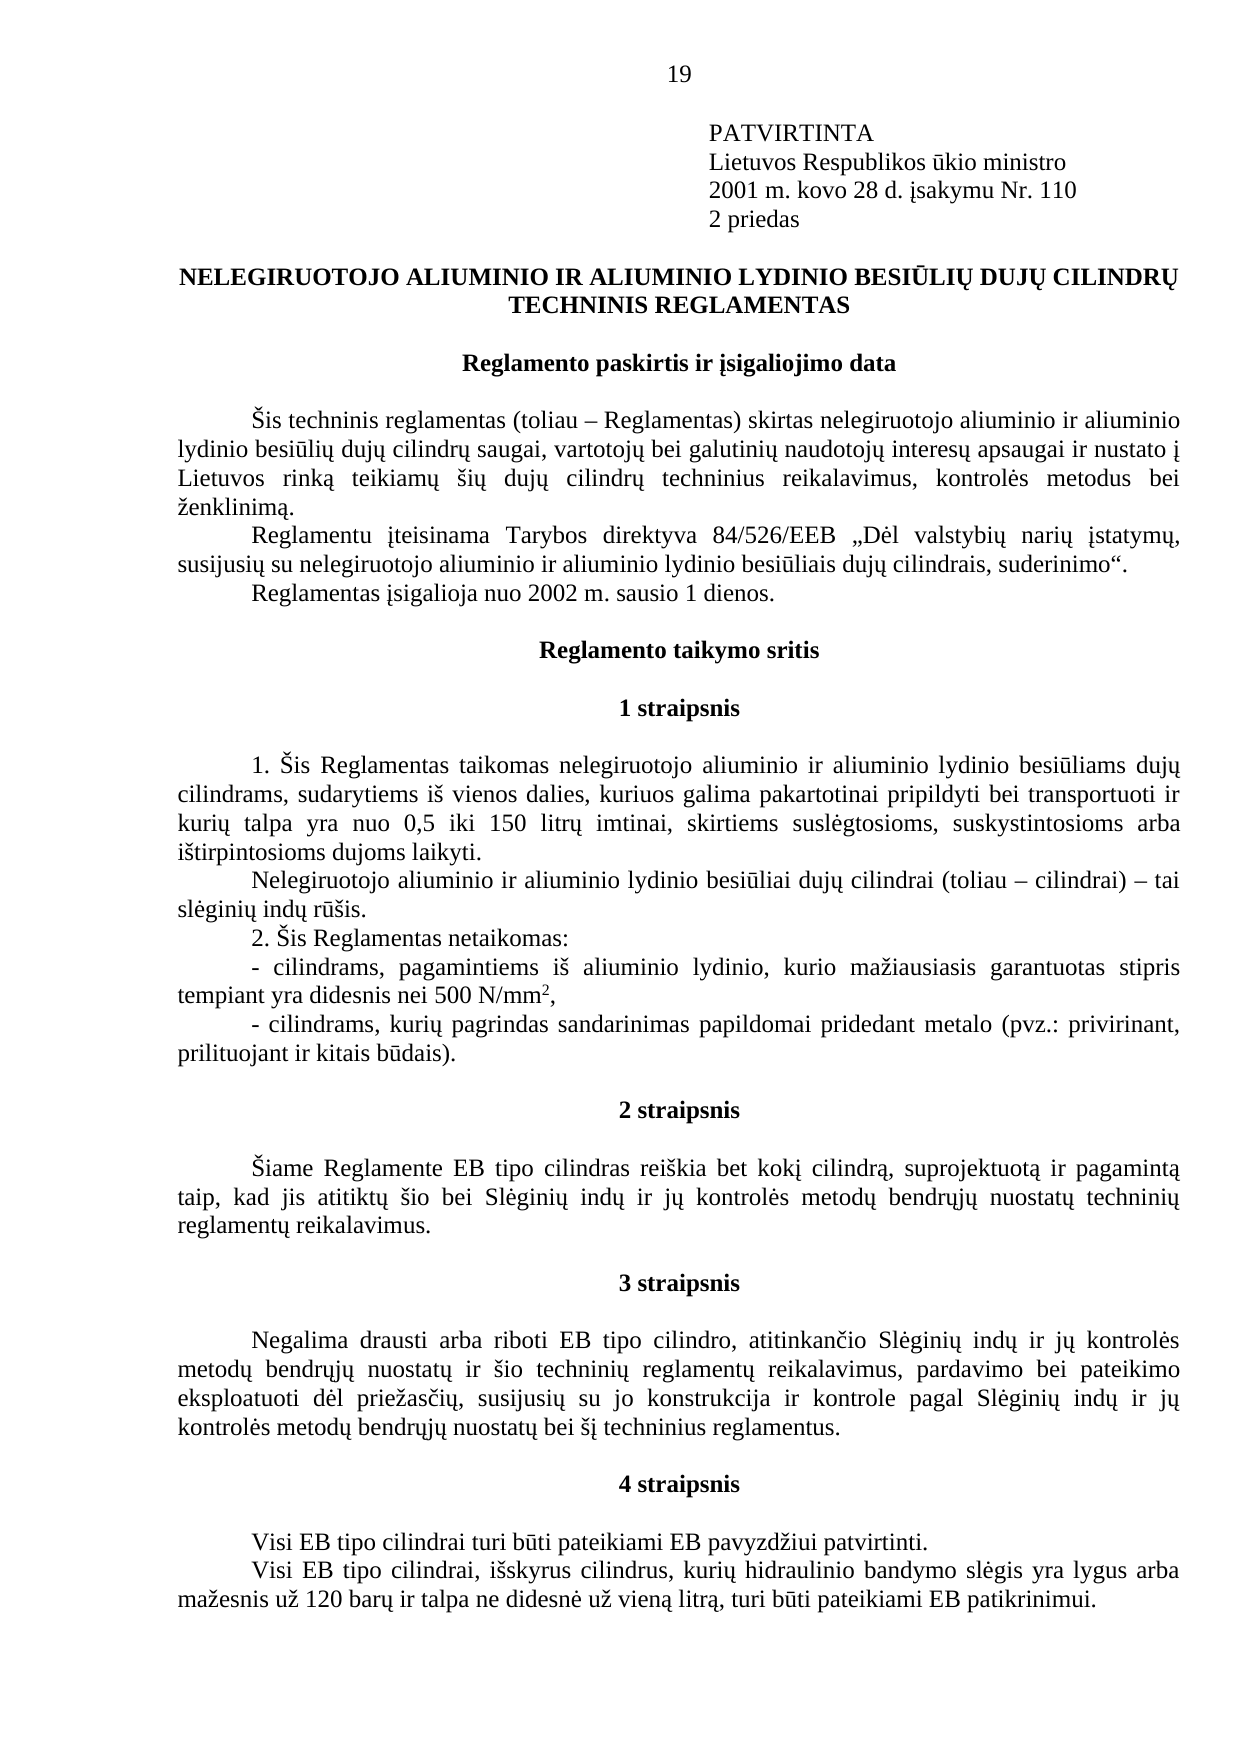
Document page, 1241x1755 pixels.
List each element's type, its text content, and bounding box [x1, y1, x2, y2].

text 2001 m. kovo 28 d. įsakymu Nr. 110 [177, 176, 1181, 204]
text 2 priedas [177, 204, 1181, 233]
text 3 straipsnis [177, 1268, 1181, 1297]
text - cilindrams, kurių pagrindas sandarinimas papildomai pridedant metalo (pvz.: privirinant, prilituojant ir kitais būdais). [177, 1009, 1181, 1067]
text Visi EB tipo cilindrai turi būti pateikiami EB pavyzdžiui patvirtinti. [177, 1527, 1181, 1556]
text Reglamentas įsigalioja nuo 2002 m. sausio 1 dienos. [177, 578, 1181, 607]
text 2 straipsnis [177, 1096, 1181, 1124]
text Nelegiruotojo aliuminio ir aliuminio lydinio besiūliai dujų cilindrai (toliau – cilindrai) – tai slėginių indų rūšis. [177, 866, 1181, 923]
text - cilindrams, pagamintiems iš aliuminio lydinio, kurio mažiausiasis garantuotas stipris tempiant yra didesnis nei 500 N/mm2, [177, 952, 1181, 1009]
text NELEGIRUOTOJO ALIUMINIO IR ALIUMINIO LYDINIO BESIŪLIŲ DUJŲ CILINDRŲ TECHNINIS REGLAMENTAS [177, 262, 1181, 319]
text Šiame Reglamente EB tipo cilindras reiškia bet kokį cilindrą, suprojektuotą ir pagamintą taip, kad jis atitiktų šio bei Slėginių indų ir jų kontrolės metodų bendrųjų nuostatų techninių reglamentų reikalavimus. [177, 1153, 1181, 1239]
text Reglamentu įteisinama Tarybos direktyva 84/526/EEB „Dėl valstybių narių įstatymų, susijusių su nelegiruotojo aliuminio ir aliuminio lydinio besiūliais dujų cilindrais, suderinimo“. [177, 521, 1181, 578]
text Lietuvos Respublikos ūkio ministro [177, 147, 1181, 176]
text 4 straipsnis [177, 1469, 1181, 1498]
text 1 straipsnis [177, 693, 1181, 722]
text Negalima drausti arba riboti EB tipo cilindro, atitinkančio Slėginių indų ir jų kontrolės metodų bendrųjų nuostatų ir šio techninių reglamentų reikalavimus, pardavimo bei pateikimo eksploatuoti dėl priežasčių, susijusių su jo konstrukcija ir kontrole pagal Slėginių indų ir jų kontrolės metodų bendrųjų nuostatų bei šį techninius reglamentus. [177, 1326, 1181, 1441]
text Šis techninis reglamentas (toliau – Reglamentas) skirtas nelegiruotojo aliuminio ir aliuminio lydinio besiūlių dujų cilindrų saugai, vartotojų bei galutinių naudotojų interesų apsaugai ir nustato į Lietuvos rinką teikiamų šių dujų cilindrų techninius reikalavimus, kontrolės metodus bei ženklinimą. [177, 406, 1181, 521]
text Reglamento taikymo sritis [177, 636, 1181, 664]
text Visi EB tipo cilindrai, išskyrus cilindrus, kurių hidraulinio bandymo slėgis yra lygus arba mažesnis už 120 barų ir talpa ne didesnė už vieną litrą, turi būti pateikiami EB patikrinimui. [177, 1556, 1181, 1613]
text PATVIRTINTA [709, 118, 1181, 147]
text Reglamento paskirtis ir įsigaliojimo data [177, 348, 1181, 377]
text 1. Šis Reglamentas taikomas nelegiruotojo aliuminio ir aliuminio lydinio besiūliams dujų cilindrams, sudarytiems iš vienos dalies, kuriuos galima pakartotinai pripildyti bei transportuoti ir kurių talpa yra nuo 0,5 iki 150 litrų imtinai, skirtiems suslėgtosioms, suskystintosioms arba ištirpintosioms dujoms laikyti. [177, 751, 1181, 866]
text 2. Šis Reglamentas netaikomas: [177, 923, 1181, 952]
